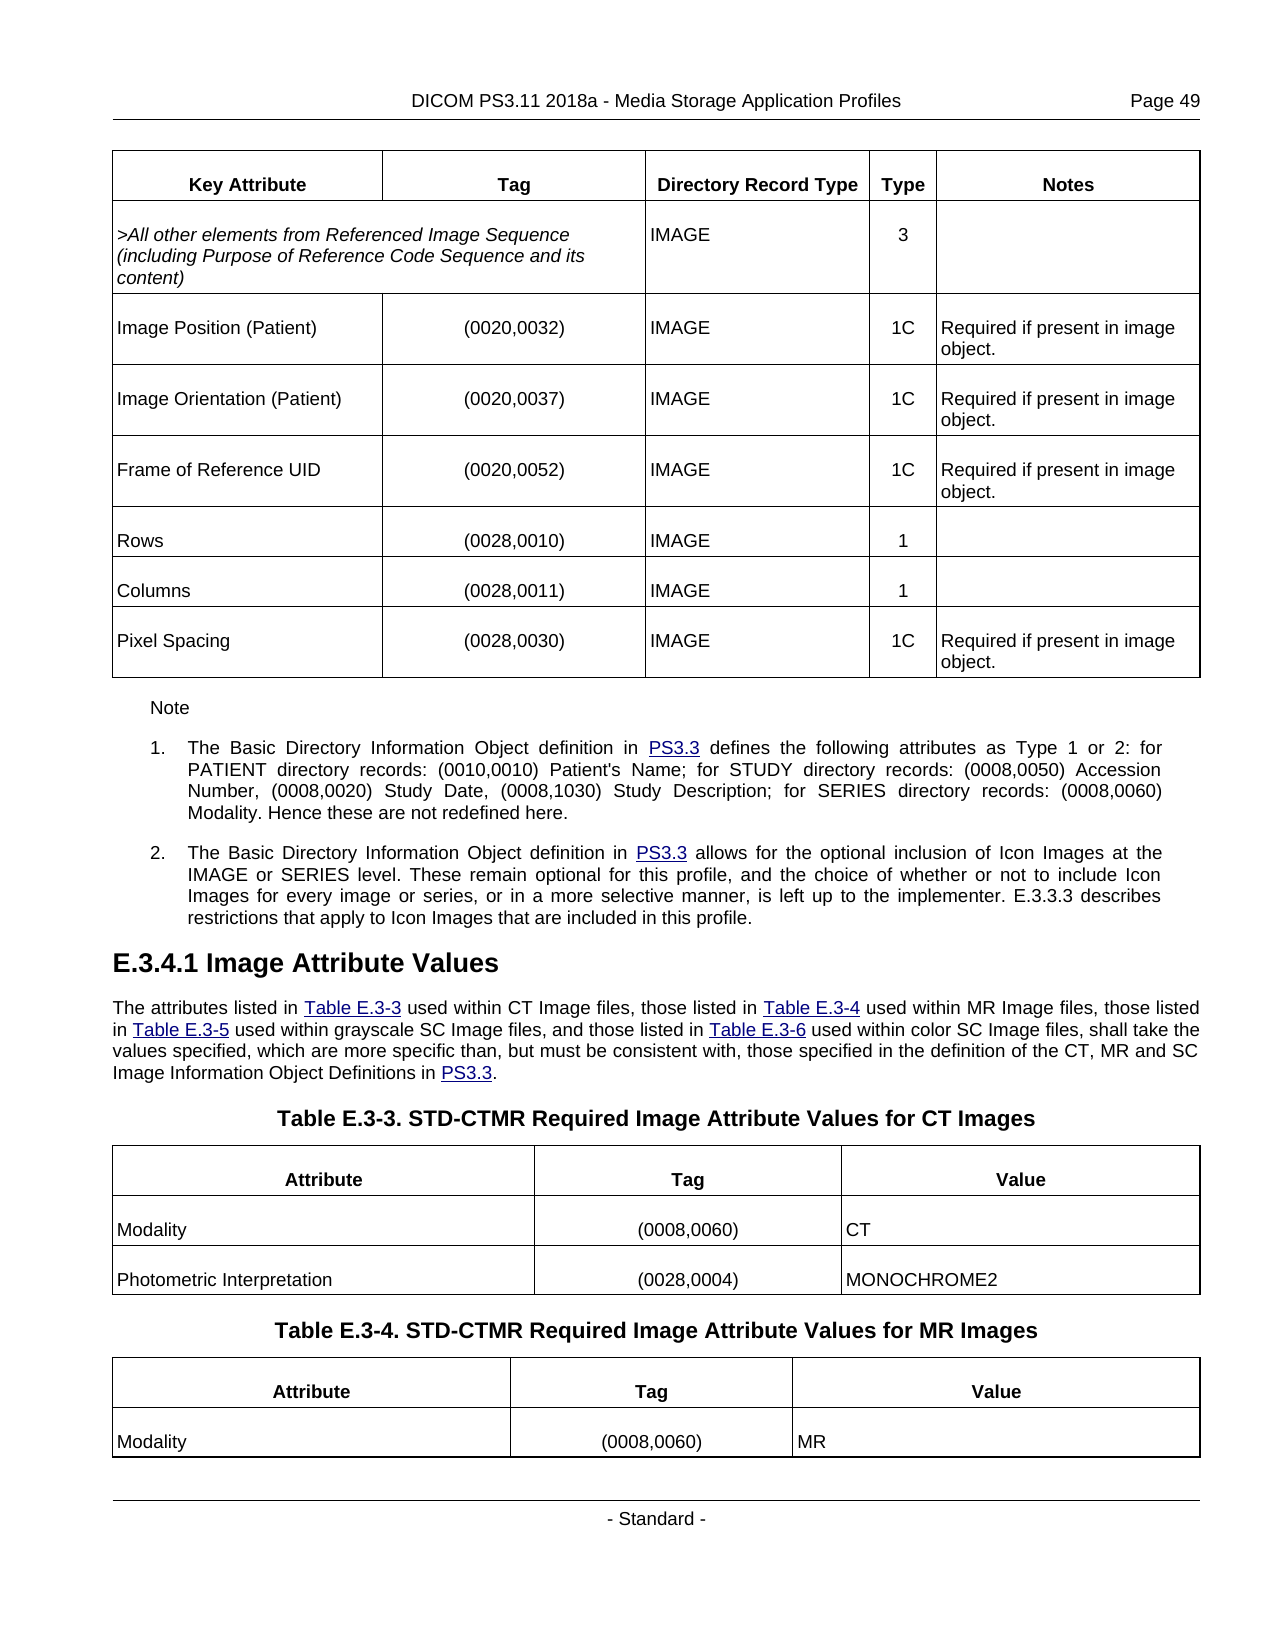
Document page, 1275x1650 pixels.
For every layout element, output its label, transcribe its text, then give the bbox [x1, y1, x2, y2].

text Table E.3-4. STD-CTMR Required Image Attribute Values for MR Images [112, 1318, 1200, 1343]
table_cell (0020,0037) [383, 365, 645, 435]
table_cell Required if present in image object. [937, 365, 1199, 435]
table_cell Required if present in image object. [937, 607, 1199, 677]
table_cell [937, 201, 1199, 292]
table_header Attribute [113, 1146, 534, 1195]
table_header Type [870, 151, 936, 200]
table_cell (0028,0010) [383, 507, 645, 556]
table_cell Required if present in image object. [937, 294, 1199, 364]
table_cell (0020,0032) [383, 294, 645, 364]
table_cell IMAGE [646, 201, 869, 292]
table_cell Required if present in image object. [937, 436, 1199, 506]
table_cell 1C [870, 365, 936, 435]
table_cell (0028,0004) [535, 1246, 841, 1294]
table_header Attribute [113, 1358, 510, 1407]
table_cell (0008,0060) [535, 1196, 841, 1244]
table_header Tag [383, 151, 645, 200]
table_header Value [842, 1146, 1199, 1195]
table_cell IMAGE [646, 507, 869, 556]
table_header Tag [511, 1358, 792, 1407]
table_cell 1 [870, 557, 936, 606]
table_cell Image Position (Patient) [113, 294, 382, 364]
table_cell >All other elements from Referenced Image Sequence (including Purpose of Reference Code Sequence and its content) [113, 201, 645, 292]
table_cell IMAGE [646, 607, 869, 677]
table_cell MONOCHROME2 [842, 1246, 1199, 1294]
table_cell 1 [870, 507, 936, 556]
table_header Directory Record Type [646, 151, 869, 200]
table_cell (0028,0011) [383, 557, 645, 606]
text Table E.3-3. STD-CTMR Required Image Attribute Values for CT Images [112, 1106, 1200, 1132]
table_cell Columns [113, 557, 382, 606]
table_cell Pixel Spacing [113, 607, 382, 677]
table_cell Photometric Interpretation [113, 1246, 534, 1294]
list The Basic Directory Information Object definition in PS3.3 allows for the optional inclusion of Icon Images at the IMAGE or SERIES level. These remain optional for this profile, and the choice of whether or not to include Icon Images for every image or series, or in a more selective manner, is left up to the implementer. E.3.3.3 describes restrictions that apply to Icon Images that are included in this profile. [150, 842, 1162, 928]
text The attributes listed in Table E.3-3 used within CT Image files, those listed in Table E.3-4 used within MR Image files, those listed in Table E.3-5 used within grayscale SC Image files, and those listed in Table E.3-6 used within color SC Image files, shall take the values specified, which are more specific than, but must be consistent with, those specified in the definition of the CT, MR and SC Image Information Object Definitions in PS3.3. [112, 997, 1200, 1083]
table_header Notes [937, 151, 1199, 200]
table_cell Modality [113, 1408, 510, 1456]
table_cell (0028,0030) [383, 607, 645, 677]
table_cell IMAGE [646, 365, 869, 435]
table_cell 1C [870, 436, 936, 506]
table_cell 3 [870, 201, 936, 292]
text E.3.4.1 Image Attribute Values [112, 947, 1200, 978]
text Note [150, 697, 1162, 718]
table_cell CT [842, 1196, 1199, 1244]
table_cell IMAGE [646, 436, 869, 506]
table_cell [937, 507, 1199, 556]
table_header Value [793, 1358, 1199, 1407]
table_cell (0020,0052) [383, 436, 645, 506]
table_cell 1C [870, 607, 936, 677]
table_cell [937, 557, 1199, 606]
table_cell IMAGE [646, 557, 869, 606]
table_cell (0008,0060) [511, 1408, 792, 1456]
table_cell MR [793, 1408, 1199, 1456]
table_cell IMAGE [646, 294, 869, 364]
table_cell Modality [113, 1196, 534, 1244]
table_cell Image Orientation (Patient) [113, 365, 382, 435]
table_cell 1C [870, 294, 936, 364]
table_cell Rows [113, 507, 382, 556]
table_header Tag [535, 1146, 841, 1195]
table_header Key Attribute [113, 151, 382, 200]
list The Basic Directory Information Object definition in PS3.3 defines the following attributes as Type 1 or 2: for PATIENT directory records: (0010,0010) Patient's Name; for STUDY directory records: (0008,0050) Accession Number, (0008,0020) Study Date, (0008,1030) Study Description; for SERIES directory records: (0008,0060) Modality. Hence these are not redefined here. [150, 737, 1162, 823]
table_cell Frame of Reference UID [113, 436, 382, 506]
